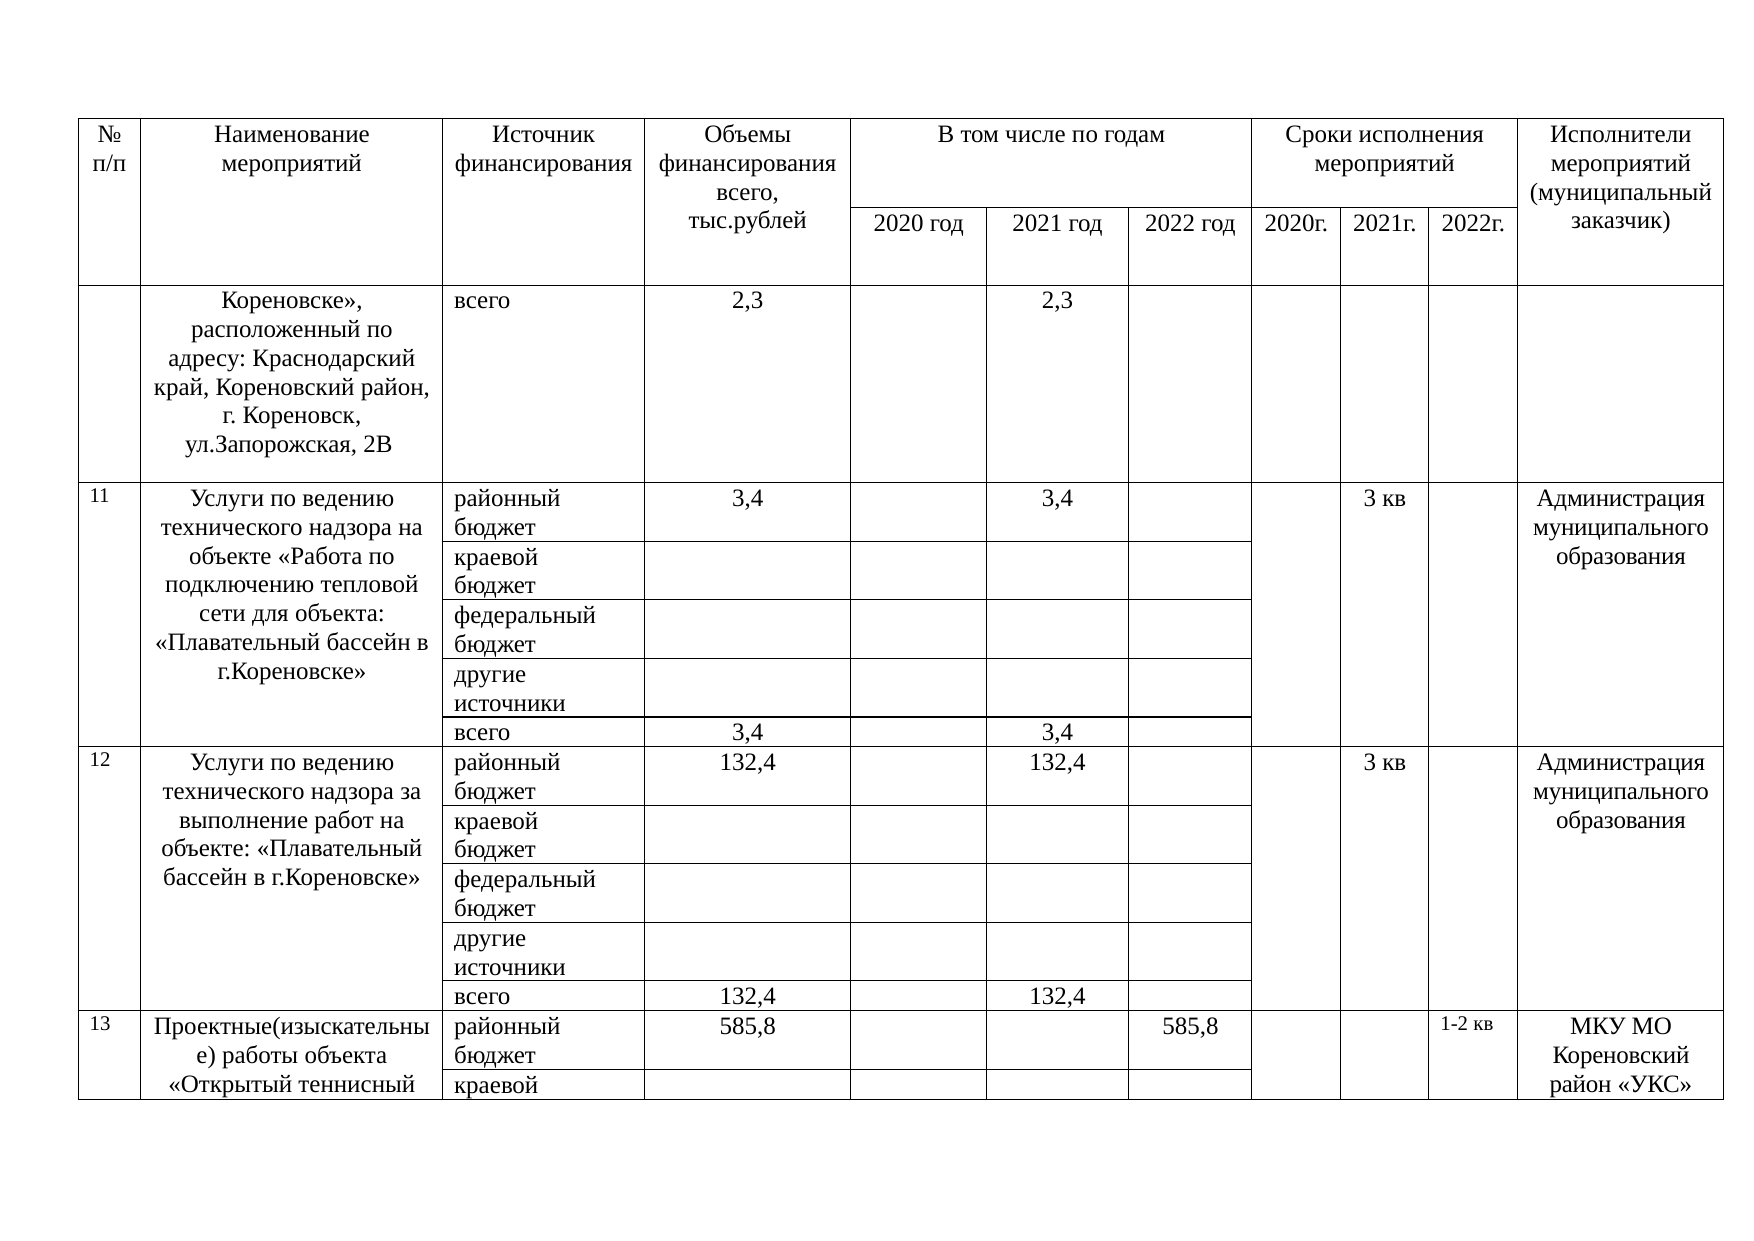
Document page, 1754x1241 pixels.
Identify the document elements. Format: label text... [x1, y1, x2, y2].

table_cell [851, 747, 986, 805]
table_cell [645, 600, 850, 658]
table_cell [645, 542, 850, 599]
table_cell Проектные(изыскательные) работы объекта «Открытый теннисный [141, 1011, 442, 1098]
table_cell краевой [443, 1070, 644, 1098]
table_cell 3,4 [987, 718, 1128, 746]
table_header Исполнители мероприятий (муниципальный заказчик) [1518, 119, 1723, 284]
table_cell [987, 659, 1128, 716]
table_cell Услуги по ведению технического надзора за выполнение работ на объекте: «Плавательный бассейн в г.Кореновске» [141, 747, 442, 1010]
table_cell [851, 286, 986, 482]
table_header Наименование мероприятий [141, 119, 442, 284]
table_cell 132,4 [645, 747, 850, 805]
table_cell [645, 1070, 850, 1098]
table_cell МКУ МО Кореновский район «УКС» [1518, 1011, 1723, 1098]
table_cell другие источники [443, 659, 644, 716]
table_cell 2,3 [645, 286, 850, 482]
table_cell краевой бюджет [443, 542, 644, 599]
table_cell [1129, 659, 1251, 716]
table_cell [1129, 286, 1251, 482]
table_cell 2020г. [1252, 208, 1340, 284]
table_cell 2022г. [1429, 208, 1517, 284]
table_cell [1429, 286, 1517, 482]
table_cell Администрация муниципального образования [1518, 747, 1723, 1010]
table_cell [1129, 542, 1251, 599]
table_cell [1518, 286, 1723, 482]
table_cell 3 кв [1341, 747, 1428, 1010]
table_cell [1129, 864, 1251, 922]
table_cell [1129, 1070, 1251, 1098]
table_cell [1341, 286, 1428, 482]
table_cell 2020 год [851, 208, 986, 284]
table_cell 132,4 [987, 747, 1128, 805]
table_cell [987, 1070, 1128, 1098]
table_cell [1129, 806, 1251, 863]
table_cell [851, 659, 986, 716]
table_cell [645, 659, 850, 716]
table_cell [851, 923, 986, 980]
table_cell 585,8 [645, 1011, 850, 1069]
table_header Объемы финансирования всего, тыс.рублей [645, 119, 850, 284]
table_cell 132,4 [987, 981, 1128, 1010]
table_cell [851, 1070, 986, 1098]
table_cell федеральный бюджет [443, 864, 644, 922]
table_cell 12 [79, 747, 140, 1010]
table_cell 2,3 [987, 286, 1128, 482]
table_cell [987, 542, 1128, 599]
table_cell 11 [79, 483, 140, 746]
table_cell Администрация муниципального образования [1518, 483, 1723, 746]
table_cell 1-2 кв [1429, 1011, 1517, 1098]
table_cell всего [443, 286, 644, 482]
table_cell [1129, 600, 1251, 658]
table_cell другие источники [443, 923, 644, 980]
table_header № п/п [79, 119, 140, 284]
table_cell [645, 923, 850, 980]
table_cell [851, 600, 986, 658]
table_cell [987, 864, 1128, 922]
table_cell 2021г. [1341, 208, 1428, 284]
table_cell 13 [79, 1011, 140, 1098]
table_cell [987, 1011, 1128, 1069]
table_cell Услуги по ведению технического надзора на объекте «Работа по подключению тепловой сети для объекта: «Плавательный бассейн в г.Кореновске» [141, 483, 442, 746]
table_cell [1252, 286, 1340, 482]
table_cell краевой бюджет [443, 806, 644, 863]
table_cell 3,4 [645, 718, 850, 746]
table_cell [1129, 483, 1251, 541]
table_cell [987, 923, 1128, 980]
table_cell [79, 286, 140, 482]
table_cell [987, 600, 1128, 658]
table_cell [1129, 981, 1251, 1010]
table_cell 3,4 [645, 483, 850, 541]
table_cell [1252, 1011, 1340, 1098]
table_cell [645, 864, 850, 922]
table_cell [851, 806, 986, 863]
table_cell федеральный бюджет [443, 600, 644, 658]
table_cell [1252, 747, 1340, 1010]
table_header Источник финансирования [443, 119, 644, 284]
table_cell районный бюджет [443, 483, 644, 541]
table_cell [1129, 718, 1251, 746]
table_cell [987, 806, 1128, 863]
table_cell [1129, 747, 1251, 805]
table_cell [851, 718, 986, 746]
table_cell [851, 981, 986, 1010]
table_cell всего [443, 981, 644, 1010]
table_cell [1341, 1011, 1428, 1098]
table_cell 132,4 [645, 981, 850, 1010]
table_cell 2022 год [1129, 208, 1251, 284]
table_cell 585,8 [1129, 1011, 1251, 1069]
table_cell [1252, 483, 1340, 746]
table_cell [1129, 923, 1251, 980]
table_cell [851, 483, 986, 541]
table_cell 3 кв [1341, 483, 1428, 746]
table_cell [851, 864, 986, 922]
table_cell всего [443, 718, 644, 746]
table_cell [851, 1011, 986, 1069]
table_cell [1429, 483, 1517, 746]
table_cell Кореновске», расположенный по адресу: Краснодарский край, Кореновский район, г. Кореновск, ул.Запорожская, 2В [141, 286, 442, 482]
table_cell [1429, 747, 1517, 1010]
table_cell [645, 806, 850, 863]
table_cell 3,4 [987, 483, 1128, 541]
table_cell районный бюджет [443, 747, 644, 805]
table_cell [851, 542, 986, 599]
table_cell районный бюджет [443, 1011, 644, 1069]
table_header В том числе по годам [851, 119, 1251, 207]
table_header Сроки исполнения мероприятий [1252, 119, 1517, 207]
table_cell 2021 год [987, 208, 1128, 284]
